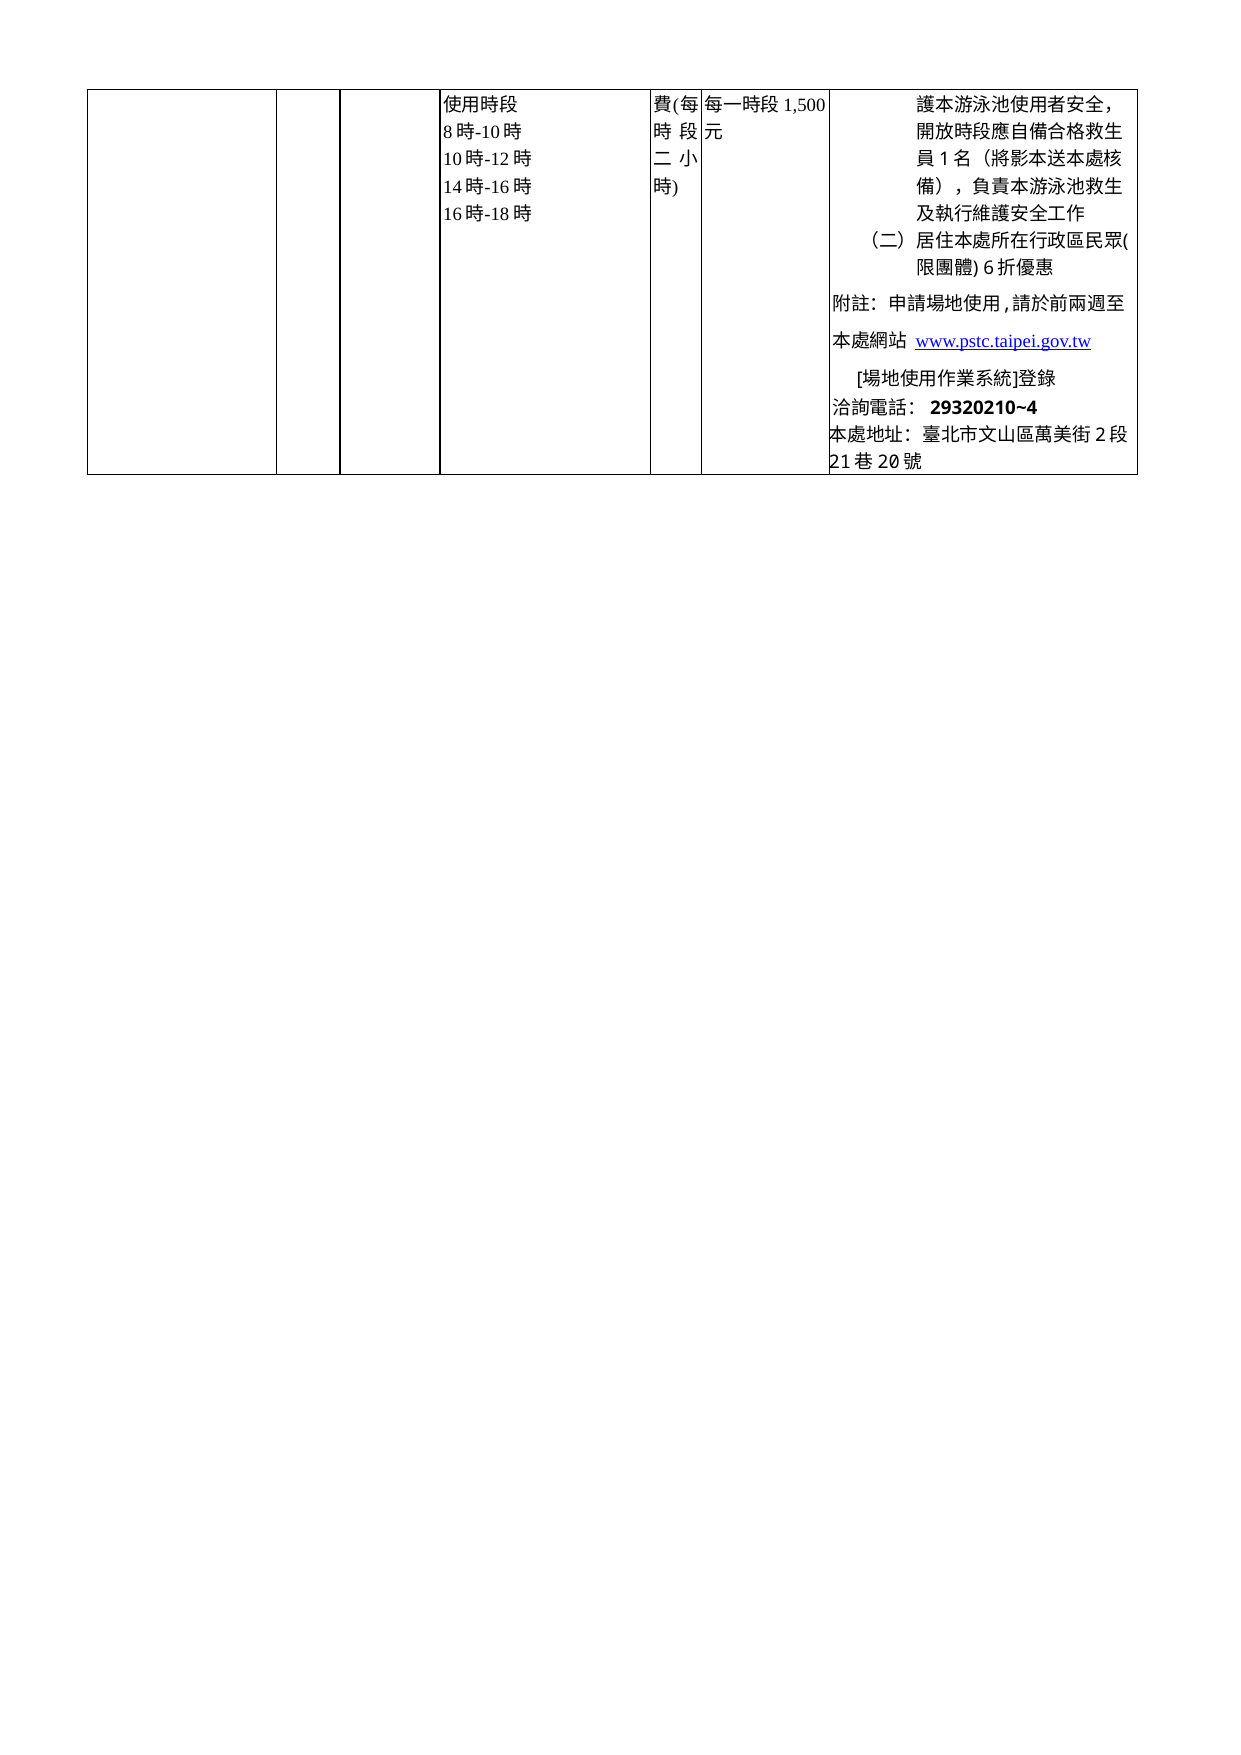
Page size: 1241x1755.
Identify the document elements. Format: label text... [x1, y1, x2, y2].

table_cell 費(每時段二小時) [651, 90, 701, 474]
table_cell [341, 90, 439, 474]
table_cell 每一時段1,500元 [702, 90, 829, 474]
table_cell [277, 90, 339, 474]
table_cell [88, 90, 276, 474]
table_cell 使用時段 8時-10時 10時-12時 14時-16時 16時-18時 [441, 90, 650, 474]
